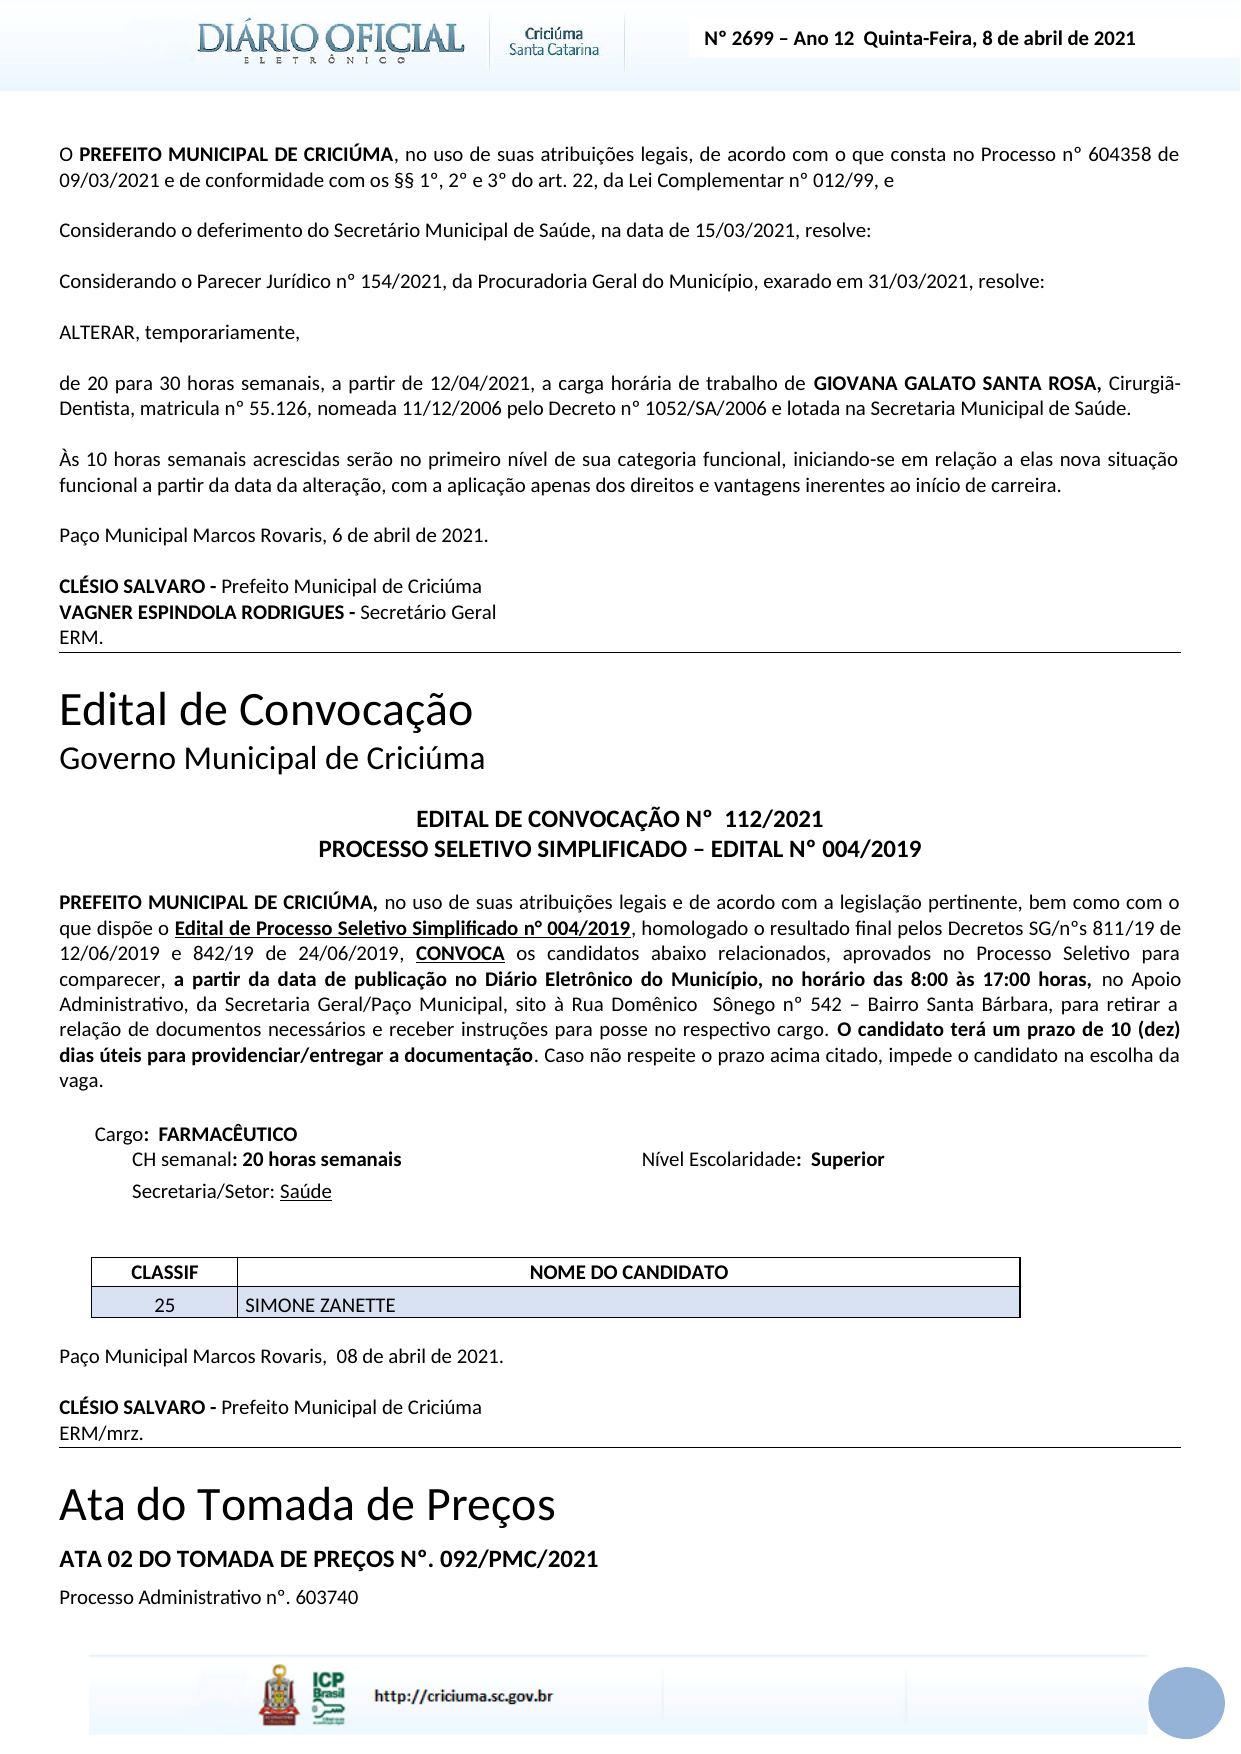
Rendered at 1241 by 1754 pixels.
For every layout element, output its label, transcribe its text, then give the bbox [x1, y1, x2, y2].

table_cell SIMONE ZANETTE [238, 1287, 1019, 1317]
text Edital de Convocação [59, 678, 1181, 737]
text Processo Administrativo nº. 603740 [59, 1584, 1181, 1609]
table_cell 25 [92, 1287, 237, 1317]
text ERM/mrz. [59, 1420, 1181, 1447]
text ERM. [59, 624, 1181, 652]
text Paço Municipal Marcos Rovaris, 08 de abril de 2021. [59, 1344, 1181, 1369]
text CLÉSIO SALVARO - Prefeito Municipal de Criciúma [59, 573, 1181, 599]
text Considerando o Parecer Jurídico nº 154/2021, da Procuradoria Geral do Município, exarado em 31/03/2021, resolve: [59, 268, 1181, 294]
table_cell [1021, 1257, 1240, 1286]
text Às 10 horas semanais acrescidas serão no primeiro nível de sua categoria funcional, iniciando-se em relação a elas nova situação funcional a partir da data da alteração, com a aplicação apenas dos direitos e vantagens inerentes ao início de carreira. [59, 446, 1181, 497]
table_header Cargo: FARMACÊUTICO CH semanal: 20 horas semanais Nível Escolaridade: Superior [92, 1118, 1240, 1175]
text Paço Municipal Marcos Rovaris, 6 de abril de 2021. [59, 523, 1181, 548]
text ALTERAR, temporariamente, [59, 319, 1181, 345]
text ATA 02 DO TOMADA DE PREÇOS Nº. 092/PMC/2021 [59, 1543, 1181, 1573]
table_cell Secretaria/Setor: Saúde [92, 1175, 1240, 1257]
table_cell NOME DO CANDIDATO [238, 1258, 1019, 1286]
text CLÉSIO SALVARO - Prefeito Municipal de Criciúma [59, 1394, 1181, 1420]
text PROCESSO SELETIVO SIMPLIFICADO – EDITAL Nº 004/2019 [59, 833, 1181, 864]
text O PREFEITO MUNICIPAL DE CRICIÚMA, no uso de suas atribuições legais, de acordo com o que consta no Processo nº 604358 de 09/03/2021 e de conformidade com os §§ 1º, 2º e 3º do art. 22, da Lei Complementar nº 012/99, e [59, 141, 1181, 192]
text de 20 para 30 horas semanais, a partir de 12/04/2021, a carga horária de trabalho de GIOVANA GALATO SANTA ROSA, Cirurgiã-Dentista, matricula nº 55.126, nomeada 11/12/2006 pelo Decreto nº 1052/SA/2006 e lotada na Secretaria Municipal de Saúde. [59, 370, 1181, 421]
text PREFEITO MUNICIPAL DE CRICIÚMA, no uso de suas atribuições legais e de acordo com a legislação pertinente, bem como com o que dispõe o Edital de Processo Seletivo Simplificado n° 004/2019, homologado o resultado final pelos Decretos SG/nºs 811/19 de 12/06/2019 e 842/19 de 24/06/2019, CONVOCA os candidatos abaixo relacionados, aprovados no Processo Seletivo para comparecer, a partir da data de publicação no Diário Eletrônico do Município, no horário das 8:00 às 17:00 horas, no Apoio Administrativo, da Secretaria Geral/Paço Municipal, sito à Rua Domênico Sônego nº 542 – Bairro Santa Bárbara, para retirar a relação de documentos necessários e receber instruções para posse no respectivo cargo. O candidato terá um prazo de 10 (dez) dias úteis para providenciar/entregar a documentação. Caso não respeite o prazo acima citado, impede o candidato na escolha da vaga. [59, 889, 1181, 1093]
table_cell [1021, 1286, 1240, 1317]
text Considerando o deferimento do Secretário Municipal de Saúde, na data de 15/03/2021, resolve: [59, 218, 1181, 243]
text EDITAL DE CONVOCAÇÃO Nº 112/2021 [59, 803, 1181, 833]
text Governo Municipal de Criciúma [59, 737, 1181, 778]
table_cell CLASSIF [92, 1258, 237, 1286]
text VAGNER ESPINDOLA RODRIGUES - Secretário Geral [59, 599, 1181, 624]
text Ata do Tomada de Preços [59, 1474, 1181, 1532]
